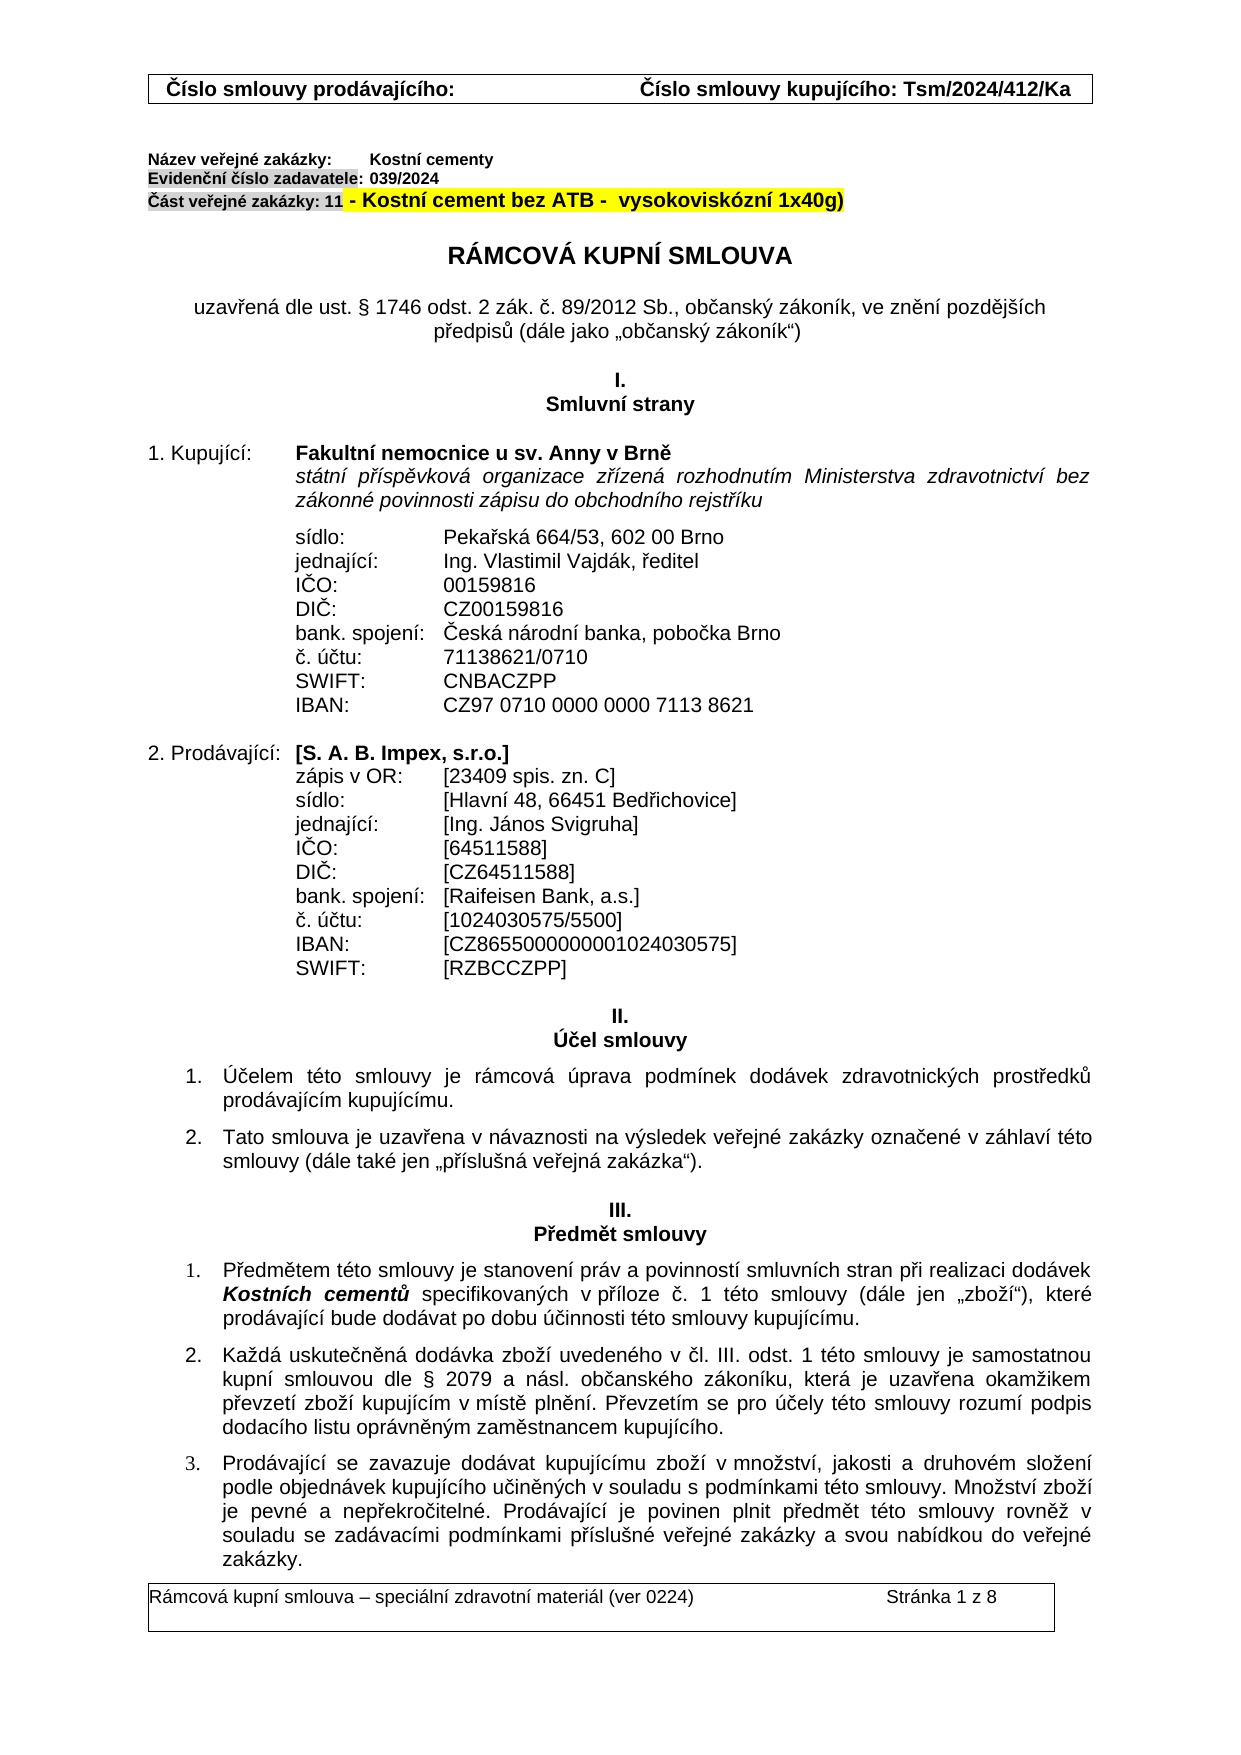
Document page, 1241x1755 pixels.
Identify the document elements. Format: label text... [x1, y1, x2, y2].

text IČO: [64511588] [222, 836, 1093, 860]
text IBAN: [CZ8655000000001024030575] [222, 932, 1093, 956]
text bank. spojení: [Raifeisen Bank, a.s.] [222, 884, 1093, 908]
text SWIFT: CNBACZPP [221, 668, 1093, 692]
text 2. Prodávající: [S. A. B. Impex, s.r.o.] [148, 740, 1093, 764]
text sídlo: Pekařská 664/53, 602 00 Brno [221, 525, 1093, 549]
text Evidenční číslo zadavatele: 039/2024 [148, 169, 1093, 188]
list Účelem této smlouvy je rámcová úprava podmínek dodávek zdravotnických prostředků prodávajícím kupujícímu. [185, 1064, 1093, 1112]
text SWIFT: [RZBCCZPP] [222, 956, 1093, 980]
text DIČ: [CZ64511588] [222, 860, 1093, 884]
text Smluvní strany [148, 391, 1093, 415]
text Účel smlouvy [148, 1028, 1093, 1052]
text sídlo: [Hlavní 48, 66451 Bedřichovice] [222, 788, 1093, 812]
subtitle Předmět smlouvy [148, 1222, 1093, 1246]
text III. [148, 1198, 1093, 1222]
text Název veřejné zakázky: Kostní cementy [148, 150, 1093, 169]
list Tato smlouva je uzavřena v návaznosti na výsledek veřejné zakázky označené v záhlaví této smlouvy (dále také jen „příslušná veřejná zakázka“). [185, 1125, 1093, 1173]
text č. účtu: 71138621/0710 [221, 644, 1093, 668]
text uzavřená dle ust. § 1746 odst. 2 zák. č. 89/2012 Sb., občanský zákoník, ve znění pozdějších předpisů (dále jako „občanský zákoník“) [148, 294, 1093, 342]
text II. [148, 1004, 1093, 1028]
text IČO: 00159816 [221, 573, 1093, 597]
text Část veřejné zakázky: 11 - Kostní cement bez ATB - vysokoviskózní 1x40g) [148, 188, 1093, 212]
text IBAN: CZ97 0710 0000 0000 7113 8621 [221, 692, 1093, 716]
text DIČ: CZ00159816 [221, 597, 1093, 621]
text jednající: [Ing. János Svigruha] [222, 812, 1093, 836]
text 1. Kupující: Fakultní nemocnice u sv. Anny v Brně [148, 440, 1093, 464]
text státní příspěvková organizace zřízená rozhodnutím Ministerstva zdravotnictví bez zákonné povinnosti zápisu do obchodního rejstříku [295, 464, 1093, 512]
text RÁMCOVÁ KUPNÍ SMLOUVA [148, 241, 1093, 269]
text I. [148, 367, 1093, 391]
text bank. spojení: Česká národní banka, pobočka Brno [221, 621, 1093, 644]
list Prodávající se zavazuje dodávat kupujícímu zboží v množství, jakosti a druhovém složení podle objednávek kupujícího učiněných v souladu s podmínkami této smlouvy. Množství zboží je pevné a nepřekročitelné. Prodávající je povinen plnit předmět této smlouvy rovněž v souladu se zadávacími podmínkami příslušné veřejné zakázky a svou nabídkou do veřejné zakázky. [185, 1451, 1093, 1571]
text zápis v OR: [23409 spis. zn. C] [222, 764, 1093, 788]
text jednající: Ing. Vlastimil Vajdák, ředitel [221, 549, 1093, 573]
list Předmětem této smlouvy je stanovení práv a povinností smluvních stran při realizaci dodávek Kostních cementů specifikovaných v příloze č. 1 této smlouvy (dále jen „zboží“), které prodávající bude dodávat po dobu účinnosti této smlouvy kupujícímu. [185, 1258, 1093, 1330]
text č. účtu: [1024030575/5500] [222, 908, 1093, 932]
list Každá uskutečněná dodávka zboží uvedeného v čl. III. odst. 1 této smlouvy je samostatnou kupní smlouvou dle § 2079 a násl. občanského zákoníku, která je uzavřena okamžikem převzetí zboží kupujícím v místě plnění. Převzetím se pro účely této smlouvy rozumí podpis dodacího listu oprávněným zaměstnancem kupujícího. [185, 1343, 1093, 1438]
